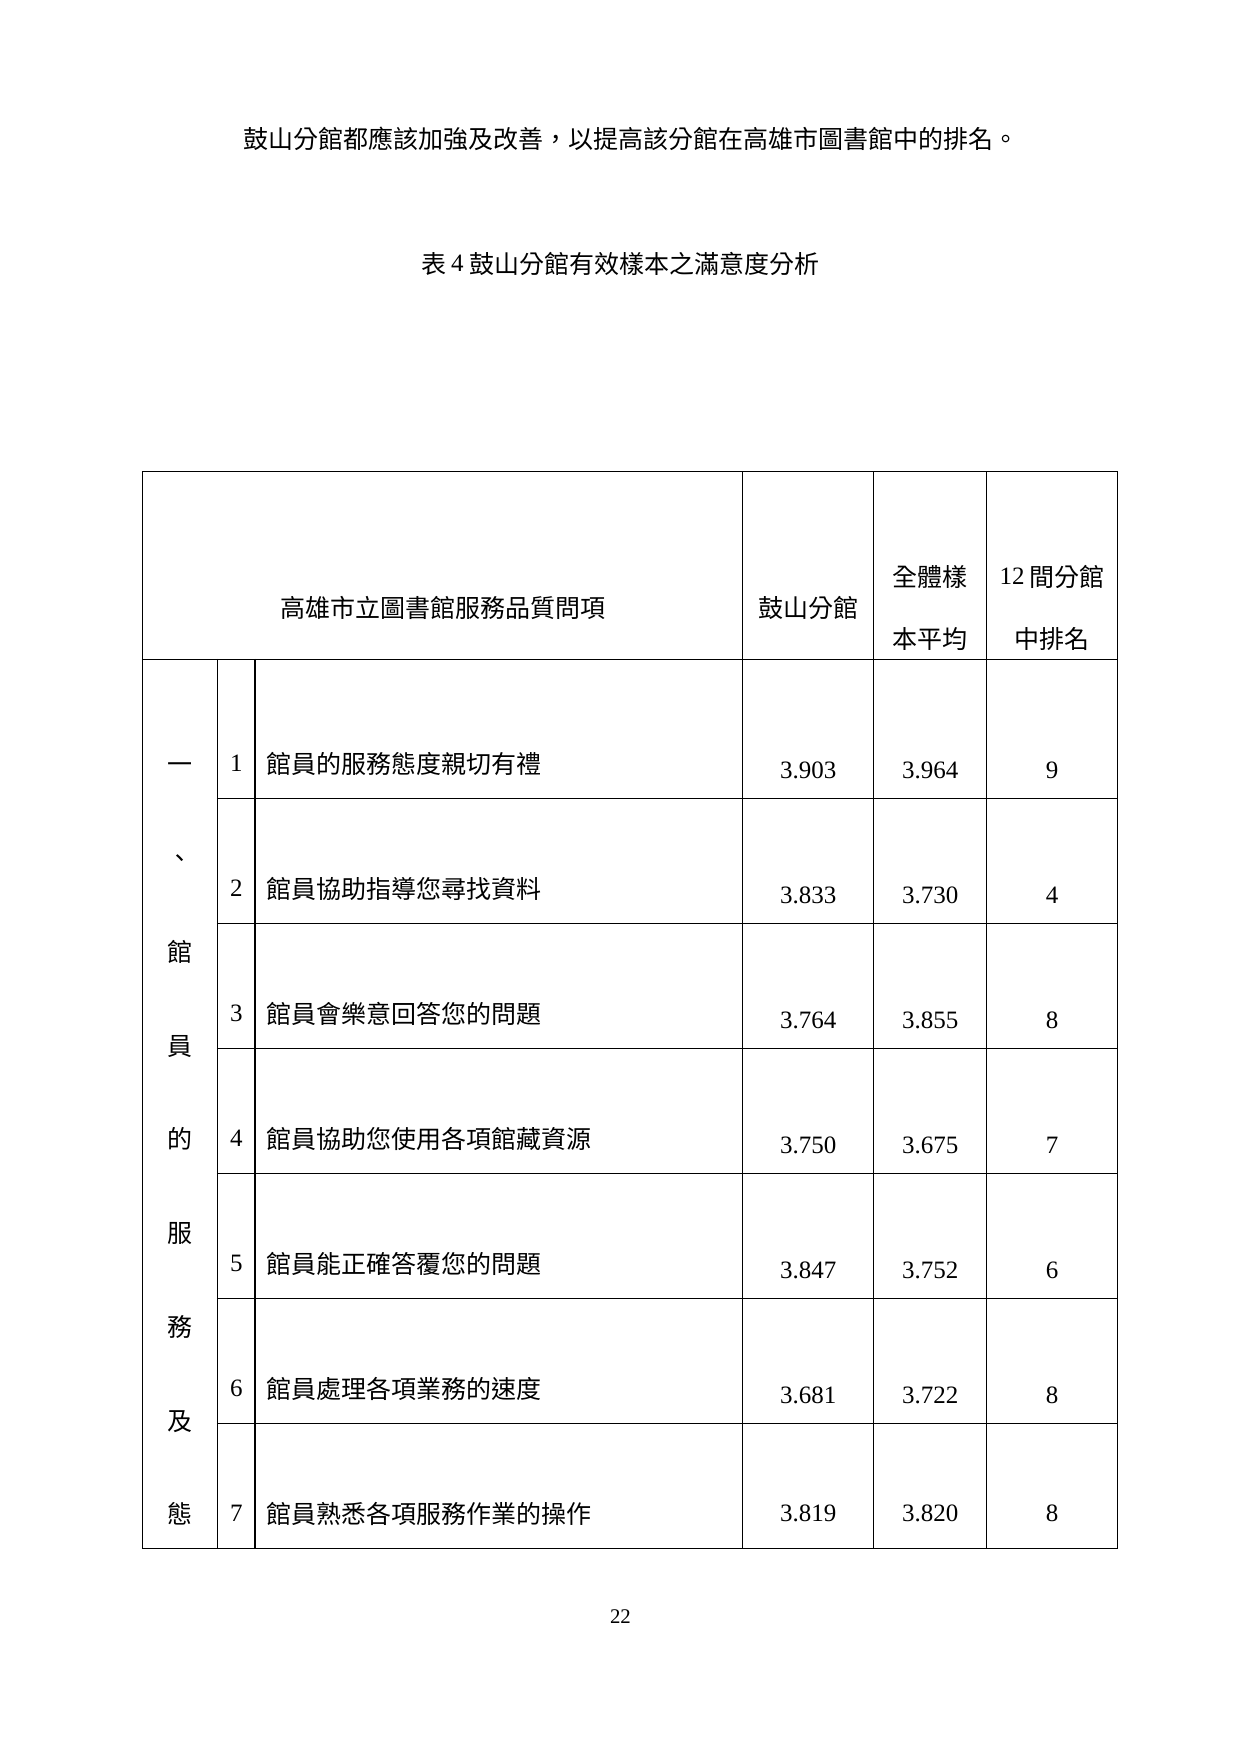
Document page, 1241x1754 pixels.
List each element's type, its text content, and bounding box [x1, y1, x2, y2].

table_cell 3.964 [874, 660, 986, 798]
table_cell 館員協助您使用各項館藏資源 [256, 1049, 742, 1173]
table_cell 館員熟悉各項服務作業的操作 [256, 1424, 742, 1548]
table_cell 館員協助指導您尋找資料 [256, 799, 742, 923]
text 在「館員的服務及態度」方面，鼓山分館的平均為3.776，而全體樣本平均為3.763，是12個分館中排名第八；在「圖書館的環境與設備」方面鼓山分館的平均為3.730，而全體樣本平均為3.751，亦是排名第八；就總平均而言，鼓山分館總平均為3.756而全體樣本總平均為3.758，是所有分館中的第八名。不論是館員的服務及態度還是圖書館的環境與設備兩大部分，鼓山分館都應該加強及改善，以提高該分館在高雄市圖書館中的排名。 [244, 96, 1053, 159]
table_cell 3.820 [874, 1424, 986, 1548]
table_cell 3.847 [743, 1174, 873, 1298]
table_cell 3.833 [743, 799, 873, 923]
text 表4 鼓山分館有效樣本之滿意度分析 [187, 221, 1053, 284]
table_cell 8 [987, 1299, 1117, 1423]
table_header 鼓山分館 [743, 472, 873, 659]
table_cell 4 [987, 799, 1117, 923]
table_cell 3.752 [874, 1174, 986, 1298]
table_cell 3 [218, 924, 254, 1048]
table_cell 館員的服務態度親切有禮 [256, 660, 742, 798]
table_cell 1 [218, 660, 254, 798]
table_cell 8 [987, 1424, 1117, 1548]
table_cell 3.819 [743, 1424, 873, 1548]
table_cell 3.764 [743, 924, 873, 1048]
table_cell 6 [218, 1299, 254, 1423]
table_cell 館員處理各項業務的速度 [256, 1299, 742, 1423]
table_cell 館員會樂意回答您的問題 [256, 924, 742, 1048]
table_cell 3.750 [743, 1049, 873, 1173]
table_cell 館員能正確答覆您的問題 [256, 1174, 742, 1298]
table_header 高雄市立圖書館服務品質問項 [143, 472, 742, 659]
table_cell 4 [218, 1049, 254, 1173]
table_cell 3.903 [743, 660, 873, 798]
table_cell 7 [987, 1049, 1117, 1173]
table_cell 3.730 [874, 799, 986, 923]
table_cell 3.681 [743, 1299, 873, 1423]
table_cell 7 [218, 1424, 254, 1548]
table_cell 3.855 [874, 924, 986, 1048]
table_cell 5 [218, 1174, 254, 1298]
table_cell 6 [987, 1174, 1117, 1298]
table_cell 一、館員的服務及態 [143, 660, 217, 1548]
table_header 12間分館中排名 [987, 472, 1117, 659]
table_header 全體樣本平均 [874, 472, 986, 659]
table_cell 3.722 [874, 1299, 986, 1423]
table_cell 3.675 [874, 1049, 986, 1173]
table_cell 8 [987, 924, 1117, 1048]
table_cell 2 [218, 799, 254, 923]
table_cell 9 [987, 660, 1117, 798]
